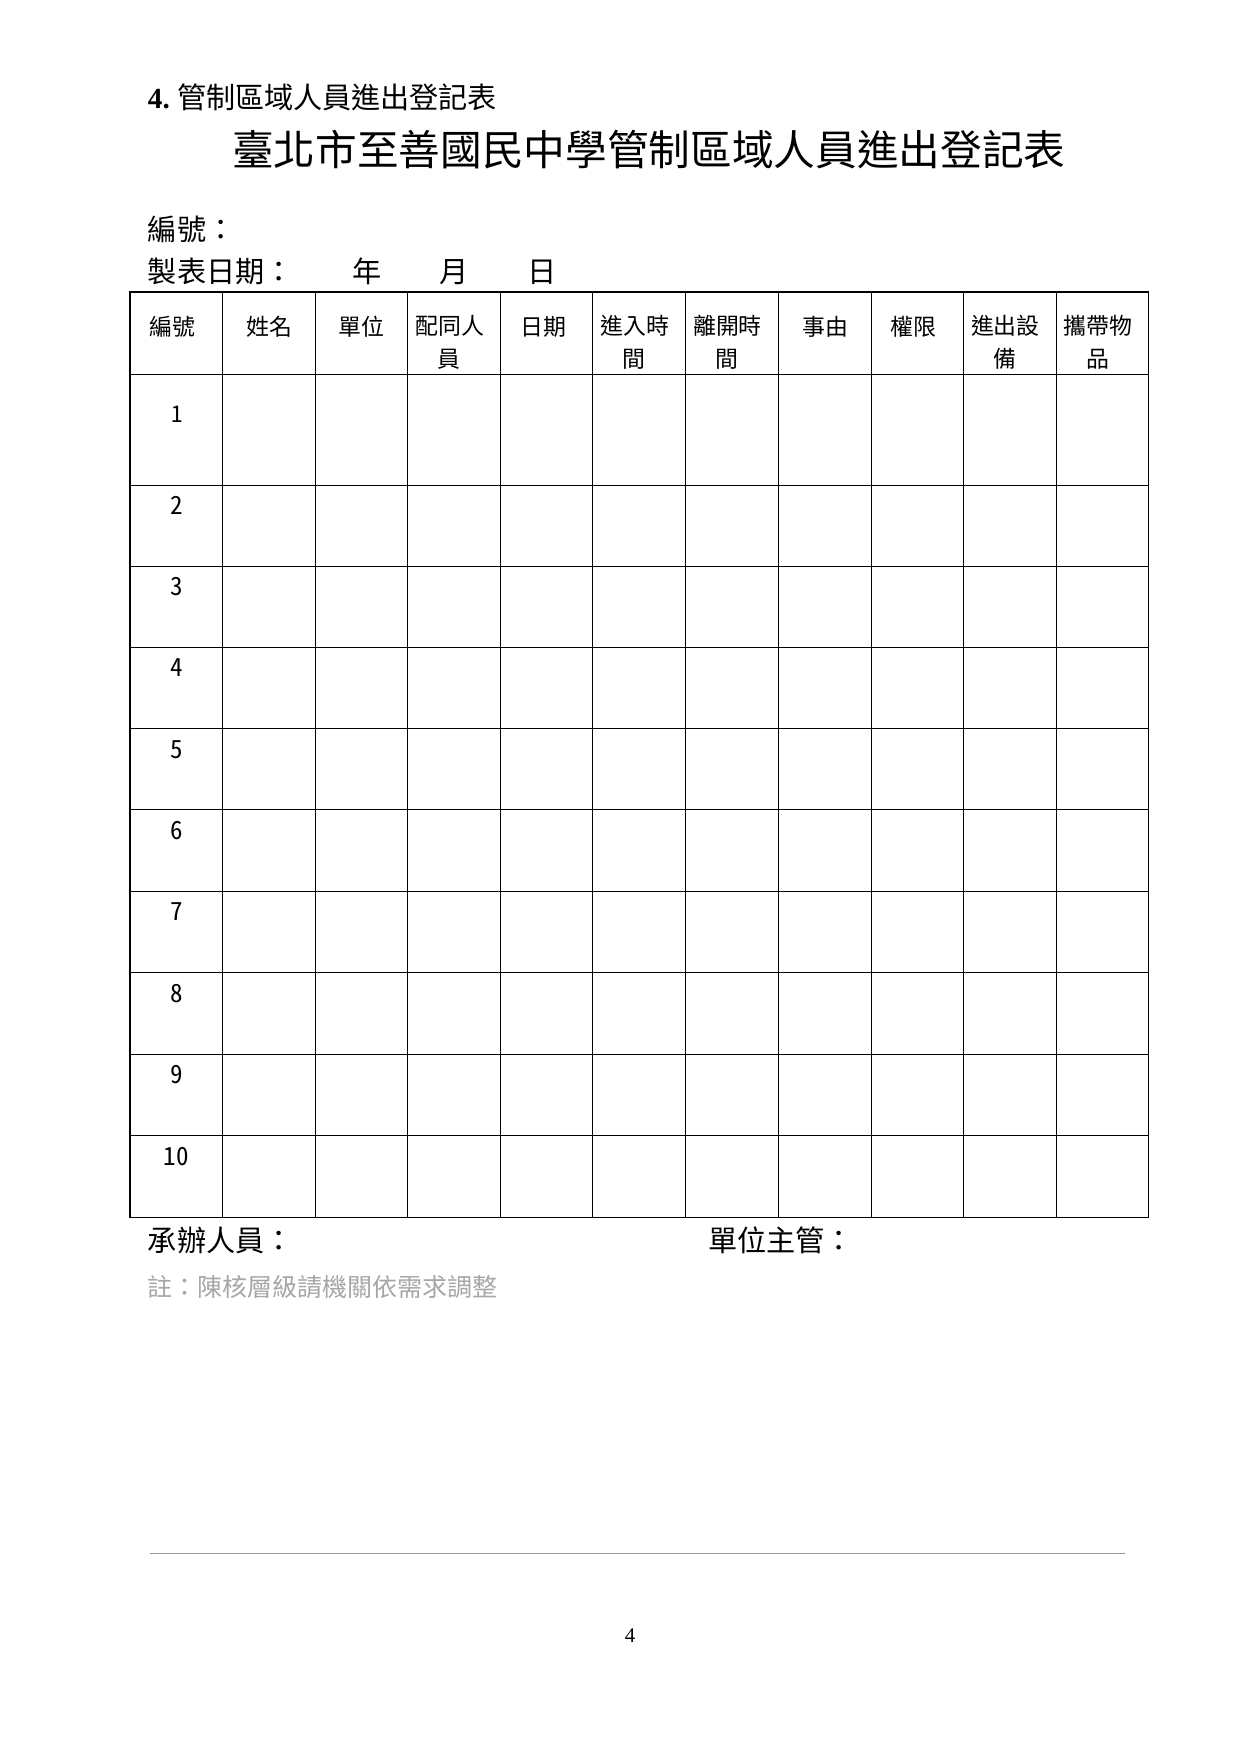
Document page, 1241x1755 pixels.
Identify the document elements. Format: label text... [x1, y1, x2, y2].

table_header 編號 [131, 293, 222, 374]
table_cell [779, 486, 871, 566]
table_cell [593, 375, 685, 484]
table_cell [872, 375, 963, 484]
table_cell [593, 892, 685, 972]
table_cell [964, 892, 1056, 972]
table_cell 4 [131, 648, 222, 728]
table_cell [1057, 1136, 1148, 1217]
table_cell [223, 375, 315, 484]
table_cell [501, 810, 592, 891]
table_cell [593, 486, 685, 566]
table_cell [964, 729, 1056, 809]
table_cell [408, 375, 500, 484]
table_cell 2 [131, 486, 222, 566]
table_cell 9 [131, 1055, 222, 1135]
table_cell [872, 892, 963, 972]
table_cell [872, 1136, 963, 1217]
subtitle 臺北市至善國民中學管制區域人員進出登記表 [84, 117, 1213, 178]
table_cell [501, 375, 592, 484]
table_header 姓名 [223, 293, 315, 374]
table_cell [1057, 810, 1148, 891]
table_cell [593, 648, 685, 728]
table_cell [408, 1055, 500, 1135]
table_cell 1 [131, 375, 222, 484]
table_cell [872, 486, 963, 566]
table_cell [316, 567, 407, 647]
table_cell 6 [131, 810, 222, 891]
table_cell [408, 1136, 500, 1217]
table_cell [872, 810, 963, 891]
table_cell [872, 567, 963, 647]
table_cell [779, 375, 871, 484]
table_cell 7 [131, 892, 222, 972]
table_cell [1057, 486, 1148, 566]
table_cell [593, 729, 685, 809]
table_cell [408, 729, 500, 809]
table_cell [686, 973, 778, 1054]
table_cell [593, 1055, 685, 1135]
table_cell [501, 729, 592, 809]
table_cell [501, 648, 592, 728]
table_header 攜帶物品 [1057, 293, 1148, 374]
table_cell [223, 1136, 315, 1217]
table_cell [872, 729, 963, 809]
table_cell [686, 1055, 778, 1135]
table_header 權限 [872, 293, 963, 374]
table_cell [686, 729, 778, 809]
list 管制區域人員進出登記表 [148, 75, 1213, 117]
table_cell [686, 486, 778, 566]
table_cell [593, 973, 685, 1054]
table_cell [686, 567, 778, 647]
table_cell [408, 892, 500, 972]
table_cell [223, 567, 315, 647]
table_cell [501, 1055, 592, 1135]
table_cell [593, 1136, 685, 1217]
table_cell [501, 1136, 592, 1217]
table_cell [593, 567, 685, 647]
table_cell [779, 567, 871, 647]
table_cell [1057, 1055, 1148, 1135]
table_header 進出設備 [964, 293, 1056, 374]
table_cell [1057, 729, 1148, 809]
table_cell [779, 648, 871, 728]
table_cell [223, 1055, 315, 1135]
table_header 事由 [779, 293, 871, 374]
table_cell [223, 973, 315, 1054]
table_cell 5 [131, 729, 222, 809]
table_cell [501, 486, 592, 566]
text 承辦人員： 單位主管： [148, 1218, 1213, 1260]
table_cell [1057, 567, 1148, 647]
table_cell [779, 1055, 871, 1135]
table_cell [501, 973, 592, 1054]
table_header 日期 [501, 293, 592, 374]
table_cell [1057, 648, 1148, 728]
text 註：陳核層級請機關依需求調整 [148, 1267, 1213, 1303]
table_cell [408, 973, 500, 1054]
table_cell [316, 729, 407, 809]
table_cell [1057, 973, 1148, 1054]
table_cell [316, 486, 407, 566]
table_cell [964, 973, 1056, 1054]
table_cell [316, 973, 407, 1054]
table_cell [686, 648, 778, 728]
table_cell [501, 892, 592, 972]
table_cell [408, 648, 500, 728]
table_cell [408, 567, 500, 647]
table_cell [316, 1055, 407, 1135]
table_cell [223, 648, 315, 728]
table_cell [316, 648, 407, 728]
table_cell [316, 810, 407, 891]
table_cell [223, 486, 315, 566]
table_cell [964, 486, 1056, 566]
table_cell [779, 1136, 871, 1217]
table_cell 3 [131, 567, 222, 647]
table_cell [408, 810, 500, 891]
table_cell [686, 1136, 778, 1217]
table_cell [872, 648, 963, 728]
table_cell [316, 375, 407, 484]
table_cell 10 [131, 1136, 222, 1217]
table_cell [779, 729, 871, 809]
table_cell [223, 892, 315, 972]
table_header 進入時間 [593, 293, 685, 374]
table_header 單位 [316, 293, 407, 374]
table_cell [316, 1136, 407, 1217]
table_cell [223, 810, 315, 891]
table_cell 8 [131, 973, 222, 1054]
table_cell [1057, 892, 1148, 972]
table_cell [872, 1055, 963, 1135]
table_header 離開時間 [686, 293, 778, 374]
table_cell [964, 648, 1056, 728]
table_cell [964, 567, 1056, 647]
table_cell [501, 567, 592, 647]
table_cell [1057, 375, 1148, 484]
table_cell [779, 810, 871, 891]
text 編號： [148, 207, 1213, 249]
table_cell [964, 375, 1056, 484]
table_cell [779, 892, 871, 972]
table_cell [686, 810, 778, 891]
table_cell [593, 810, 685, 891]
table_cell [872, 973, 963, 1054]
table_cell [223, 729, 315, 809]
table_cell [964, 810, 1056, 891]
table_cell [408, 486, 500, 566]
table_header 配同人員 [408, 293, 500, 374]
table_cell [779, 973, 871, 1054]
text 製表日期： 年 月 日 [148, 249, 1213, 291]
table_cell [686, 375, 778, 484]
table_cell [964, 1136, 1056, 1217]
table_cell [316, 892, 407, 972]
table_cell [964, 1055, 1056, 1135]
table_cell [686, 892, 778, 972]
